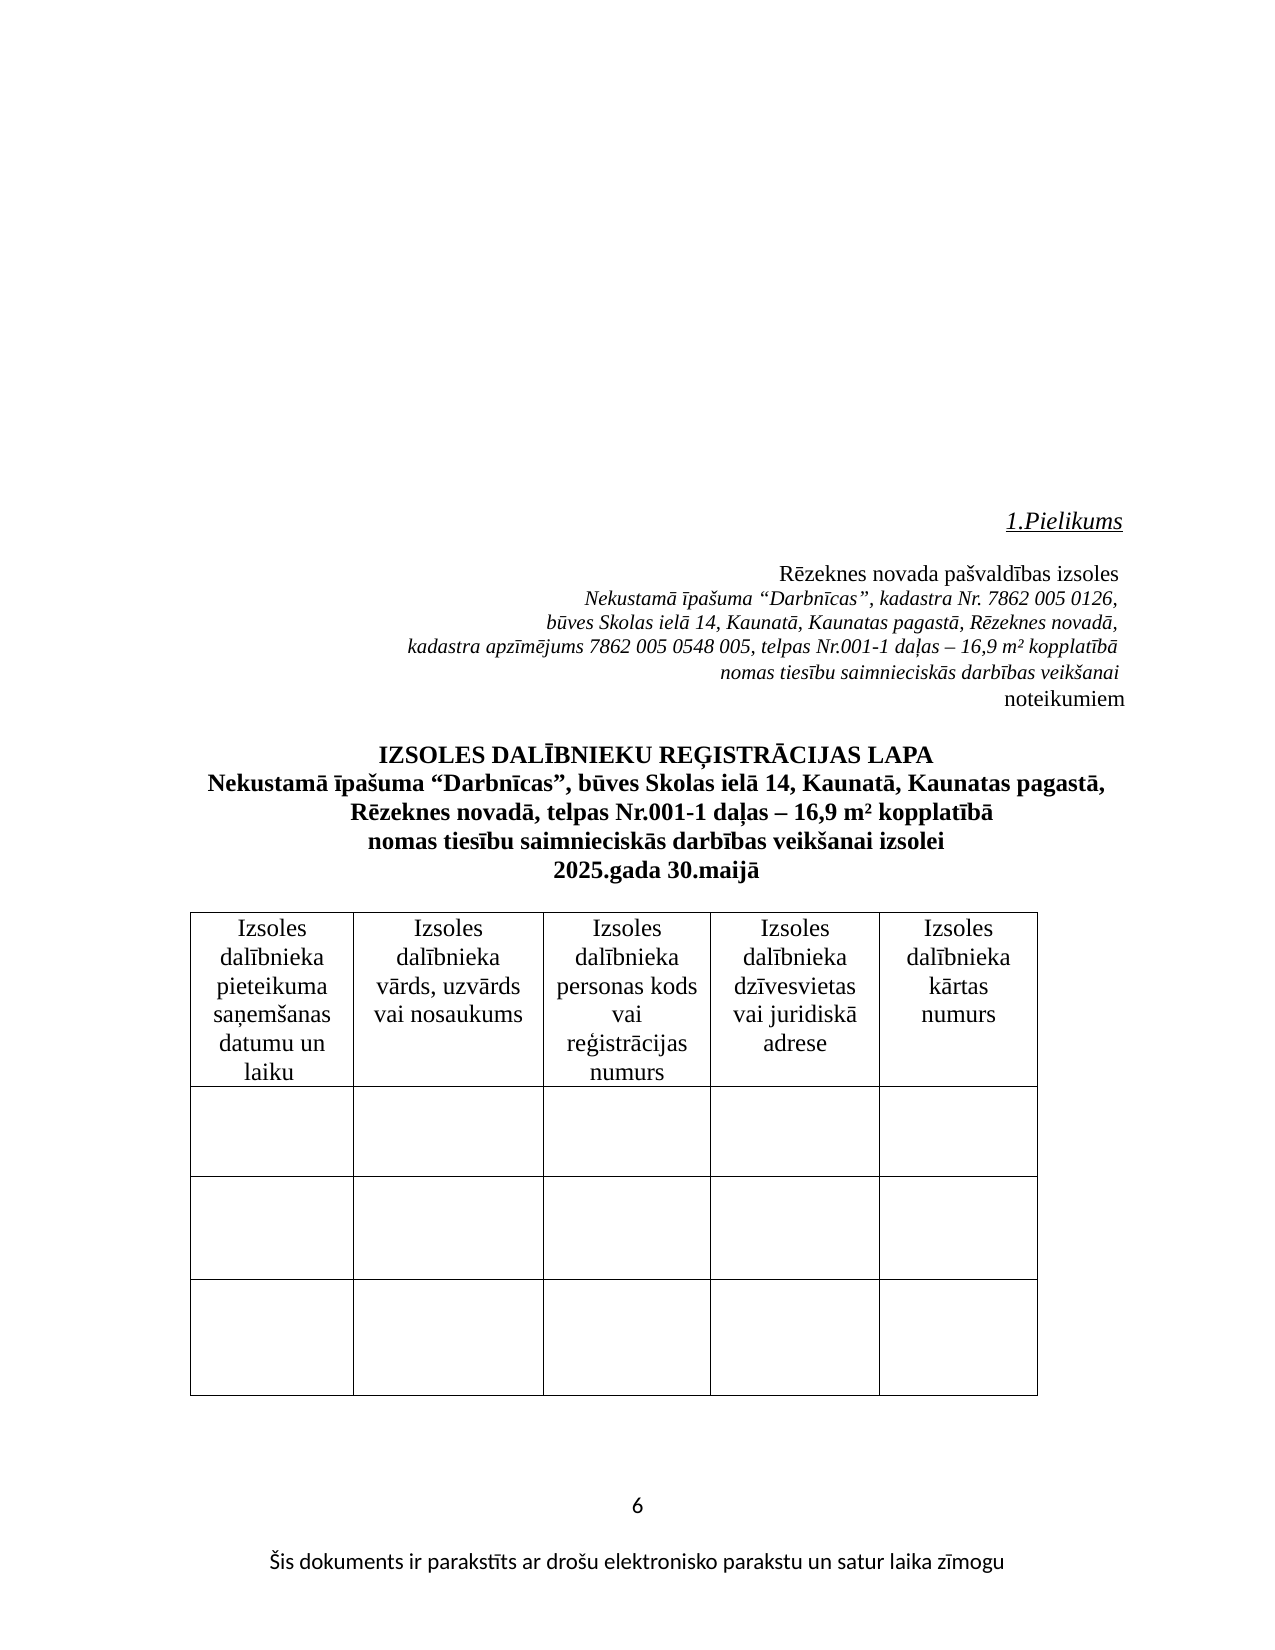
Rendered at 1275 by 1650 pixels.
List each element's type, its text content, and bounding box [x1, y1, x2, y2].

table_header Izsoles dalībnieka personas kods vai reģistrācijas numurs [544, 913, 710, 1086]
table_cell [191, 1087, 353, 1176]
text Rēzeknes novada pašvaldības izsoles [151, 560, 1125, 586]
table_cell [544, 1087, 710, 1176]
table_cell [354, 1087, 543, 1176]
text IZSOLES DALĪBNIEKU REĢISTRĀCIJAS LAPA [187, 740, 1125, 768]
table_header Izsoles dalībnieka vārds, uzvārds vai nosaukums [354, 913, 543, 1086]
text noteikumiem [151, 684, 1125, 711]
table_cell [880, 1177, 1037, 1279]
table_header Izsoles dalībnieka pieteikuma saņemšanas datumu un laiku [191, 913, 353, 1086]
table_cell [354, 1177, 543, 1279]
text 1.Pielikums [150, 506, 1125, 534]
table_cell [880, 1087, 1037, 1176]
table_cell [191, 1177, 353, 1279]
table_header Izsoles dalībnieka kārtas numurs [880, 913, 1037, 1086]
text Nekustamā īpašuma “Darbnīcas”, būves Skolas ielā 14, Kaunatā, Kaunatas pagastā, Rēzeknes novadā, telpas Nr.001-1 daļas – 16,9 m² kopplatībā [187, 768, 1125, 826]
text Nekustamā īpašuma “Darbnīcas”, kadastra Nr. 7862 005 0126, [151, 586, 1125, 610]
table_cell [544, 1280, 710, 1395]
table_header Izsoles dalībnieka dzīvesvietas vai juridiskā adrese [711, 913, 879, 1086]
text nomas tiesību saimnieciskās darbības veikšanai [151, 658, 1125, 684]
table_cell [544, 1177, 710, 1279]
text nomas tiesību saimnieciskās darbības veikšanai izsolei [187, 826, 1125, 855]
table_cell [880, 1280, 1037, 1395]
table_cell [354, 1280, 543, 1395]
text kadastra apzīmējums 7862 005 0548 005, telpas Nr.001-1 daļas – 16,9 m² kopplatībā [151, 634, 1125, 658]
table_cell [191, 1280, 353, 1395]
text 2025.gada 30.maijā [187, 855, 1125, 883]
table_cell [711, 1087, 879, 1176]
table_cell [711, 1177, 879, 1279]
table_cell [711, 1280, 879, 1395]
text būves Skolas ielā 14, Kaunatā, Kaunatas pagastā, Rēzeknes novadā, [151, 610, 1125, 634]
